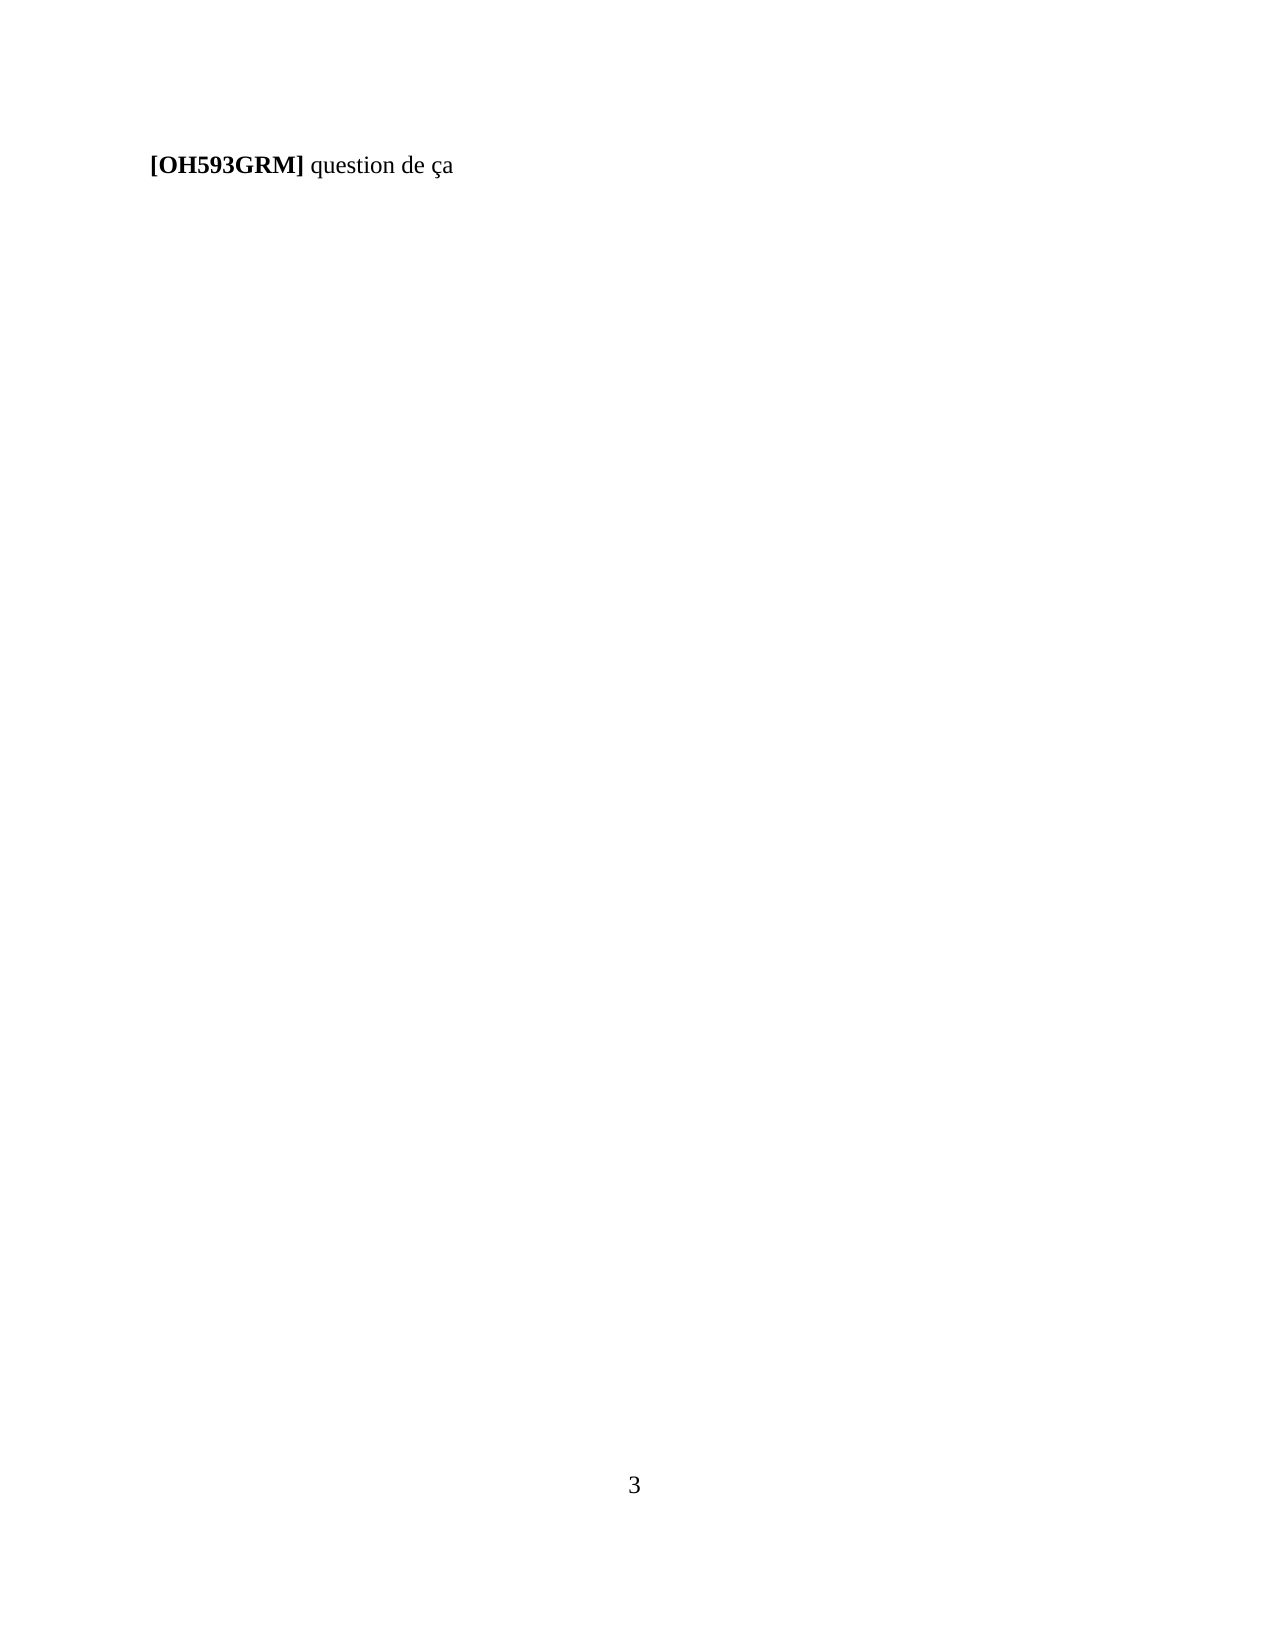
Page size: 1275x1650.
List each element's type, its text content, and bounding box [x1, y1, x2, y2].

text [OH593GRM] question de ça [150, 150, 1125, 179]
